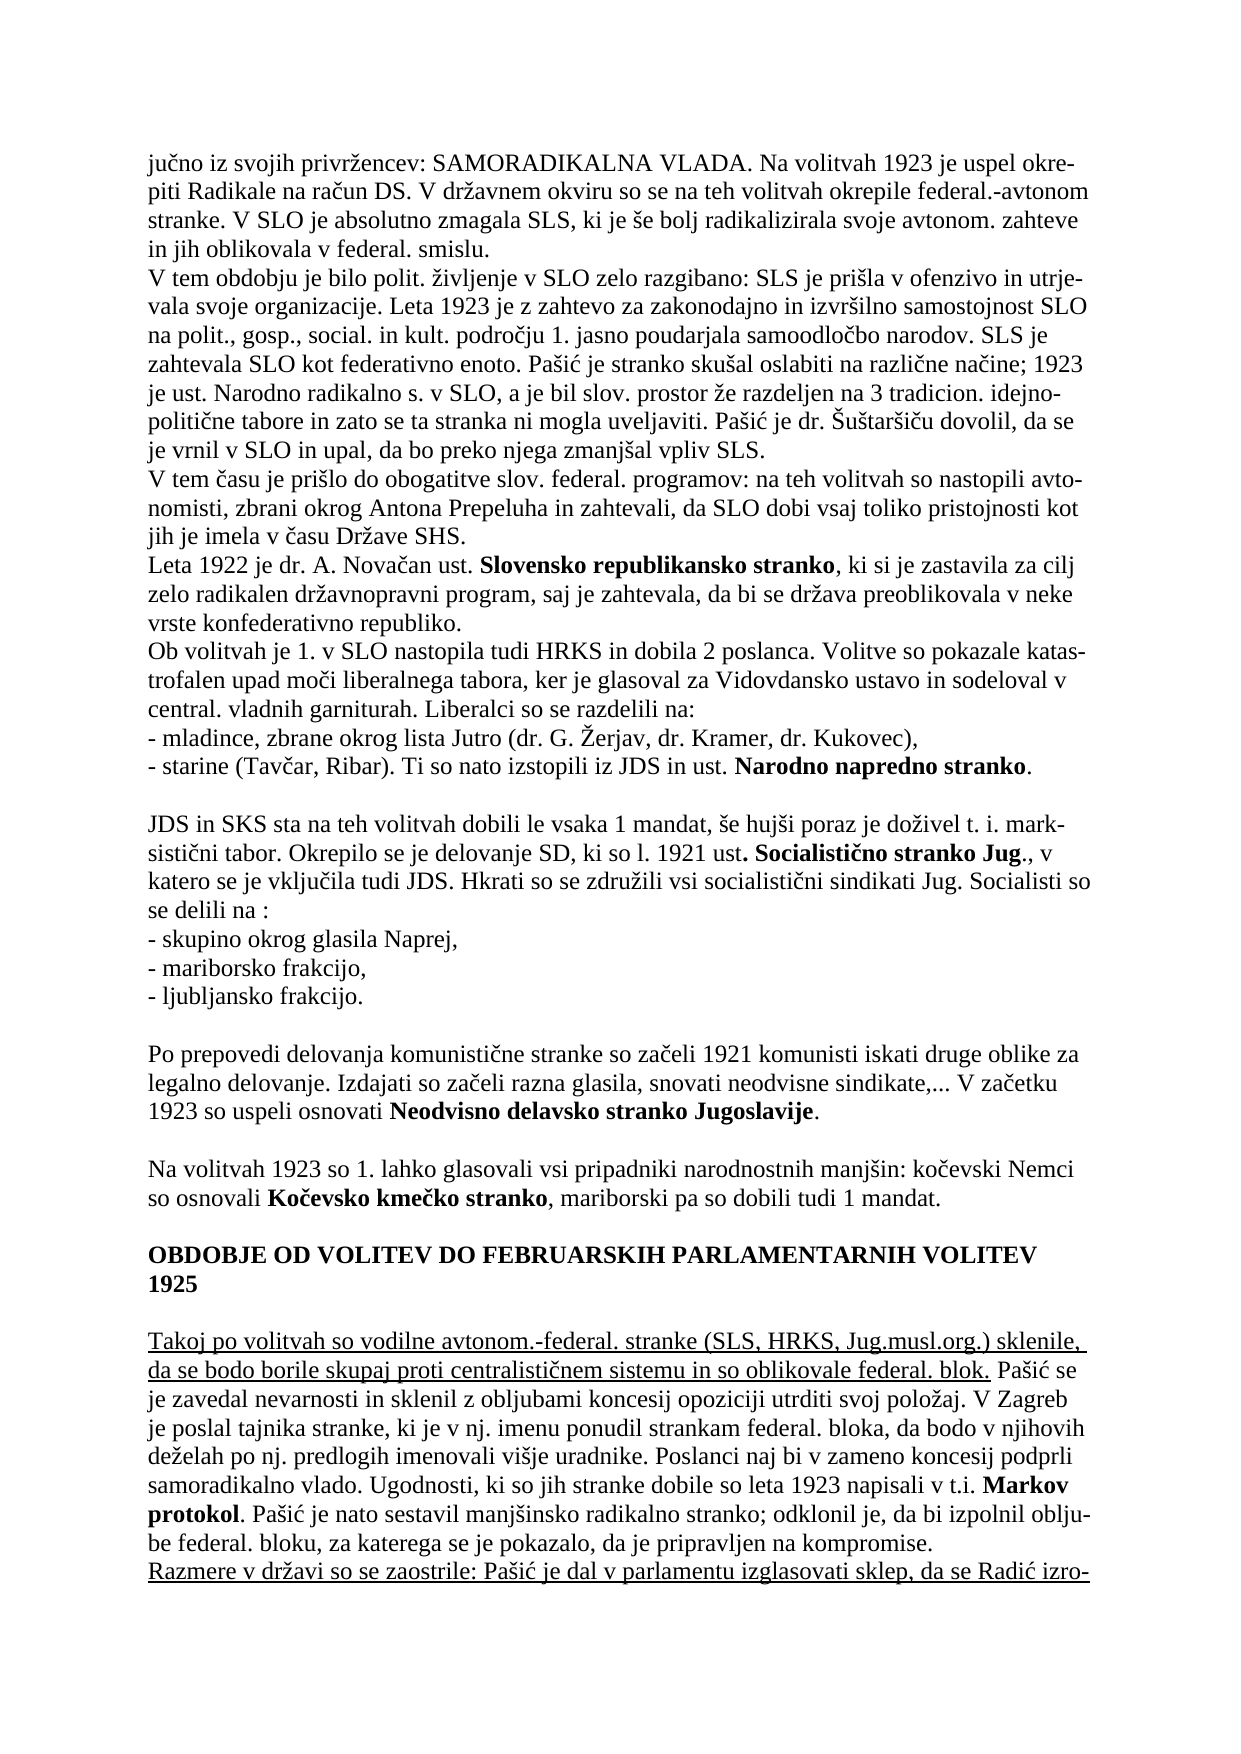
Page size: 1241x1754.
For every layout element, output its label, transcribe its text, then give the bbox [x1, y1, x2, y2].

text Razmere v državi so se zaostrile: Pašić je dal v parlamentu izglasovati sklep, da se Radić izro- [148, 1556, 1092, 1585]
text - starine (Tavčar, Ribar). Ti so nato izstopili iz JDS in ust. Narodno napredno stranko. [148, 751, 1092, 780]
text nomisti, zbrani okrog Antona Prepeluha in zahtevali, da SLO dobi vsaj toliko pristojnosti kot jih je imela v času Države SHS. [148, 493, 1092, 550]
text - mladince, zbrane okrog lista Jutro (dr. G. Žerjav, dr. Kramer, dr. Kukovec), [148, 723, 1092, 751]
text sistični tabor. Okrepilo se je delovanje SD, ki so l. 1921 ust. Socialistično stranko Jug., v katero se je vključila tudi JDS. Hkrati so se združili vsi socialistični sindikati Jug. Socialisti so se delili na : [148, 838, 1092, 924]
text - ljubljansko frakcijo. [148, 981, 1092, 1010]
text vala svoje organizacije. Leta 1923 je z zahtevo za zakonodajno in izvršilno samostojnost SLO na polit., gosp., social. in kult. področju 1. jasno poudarjala samoodločbo narodov. SLS je zahtevala SLO kot federativno enoto. Pašić je stranko skušal oslabiti na različne načine; 1923 je ust. Narodno radikalno s. v SLO, a je bil slov. prostor že razdeljen na 3 tradicion. idejno- politične tabore in zato se ta stranka ni mogla uveljaviti. Pašić je dr. Šuštaršiču dovolil, da se je vrnil v SLO in upal, da bo preko njega zmanjšal vpliv SLS. [148, 291, 1092, 464]
text Po prepovedi delovanja komunistične stranke so začeli 1921 komunisti iskati druge oblike za legalno delovanje. Izdajati so začeli razna glasila, snovati neodvisne sindikate,... V začetku 1923 so uspeli osnovati Neodvisno delavsko stranko Jugoslavije. [148, 1039, 1092, 1125]
text be federal. bloku, za katerega se je pokazalo, da je pripravljen na kompromise. [148, 1528, 1092, 1556]
text - mariborsko frakcijo, [148, 953, 1092, 981]
text OBDOBJE OD VOLITEV DO FEBRUARSKIH PARLAMENTARNIH VOLITEV 1925 [148, 1240, 1092, 1298]
text piti Radikale na račun DS. V državnem okviru so se na teh volitvah okrepile federal.-avtonom stranke. V SLO je absolutno zmagala SLS, ki je še bolj radikalizirala svoje avtonom. zahteve in jih oblikovala v federal. smislu. [148, 176, 1092, 263]
text Leta 1922 je dr. A. Novačan ust. Slovensko republikansko stranko, ki si je zastavila za cilj zelo radikalen državnopravni program, saj je zahtevala, da bi se država preoblikovala v neke vrste konfederativno republiko. [148, 550, 1092, 636]
text Ob volitvah je 1. v SLO nastopila tudi HRKS in dobila 2 poslanca. Volitve so pokazale katas- [148, 636, 1092, 665]
text V tem obdobju je bilo polit. življenje v SLO zelo razgibano: SLS je prišla v ofenzivo in utrje- [148, 263, 1092, 291]
text Na volitvah 1923 so 1. lahko glasovali vsi pripadniki narodnostnih manjšin: kočevski Nemci so osnovali Kočevsko kmečko stranko, mariborski pa so dobili tudi 1 mandat. [148, 1154, 1092, 1211]
text trofalen upad moči liberalnega tabora, ker je glasoval za Vidovdansko ustavo in sodeloval v central. vladnih garniturah. Liberalci so se razdelili na: [148, 665, 1092, 723]
text JDS in SKS sta na teh volitvah dobili le vsaka 1 mandat, še hujši poraz je doživel t. i. mark- [148, 809, 1092, 838]
text V tem času je prišlo do obogatitve slov. federal. programov: na teh volitvah so nastopili avto- [148, 464, 1092, 493]
text - skupino okrog glasila Naprej, [148, 924, 1092, 953]
text jučno iz svojih privržencev: SAMORADIKALNA VLADA. Na volitvah 1923 je uspel okre- [148, 148, 1092, 176]
text Takoj po volitvah so vodilne avtonom.-federal. stranke (SLS, HRKS, Jug.musl.org.) sklenile, da se bodo borile skupaj proti centralističnem sistemu in so oblikovale federal. blok. Pašić se je zavedal nevarnosti in sklenil z obljubami koncesij opoziciji utrditi svoj položaj. V Zagreb je poslal tajnika stranke, ki je v nj. imenu ponudil strankam federal. bloka, da bodo v njihovih deželah po nj. predlogih imenovali višje uradnike. Poslanci naj bi v zameno koncesij podprli samoradikalno vlado. Ugodnosti, ki so jih stranke dobile so leta 1923 napisali v t.i. Markov protokol. Pašić je nato sestavil manjšinsko radikalno stranko; odklonil je, da bi izpolnil oblju- [148, 1326, 1092, 1528]
